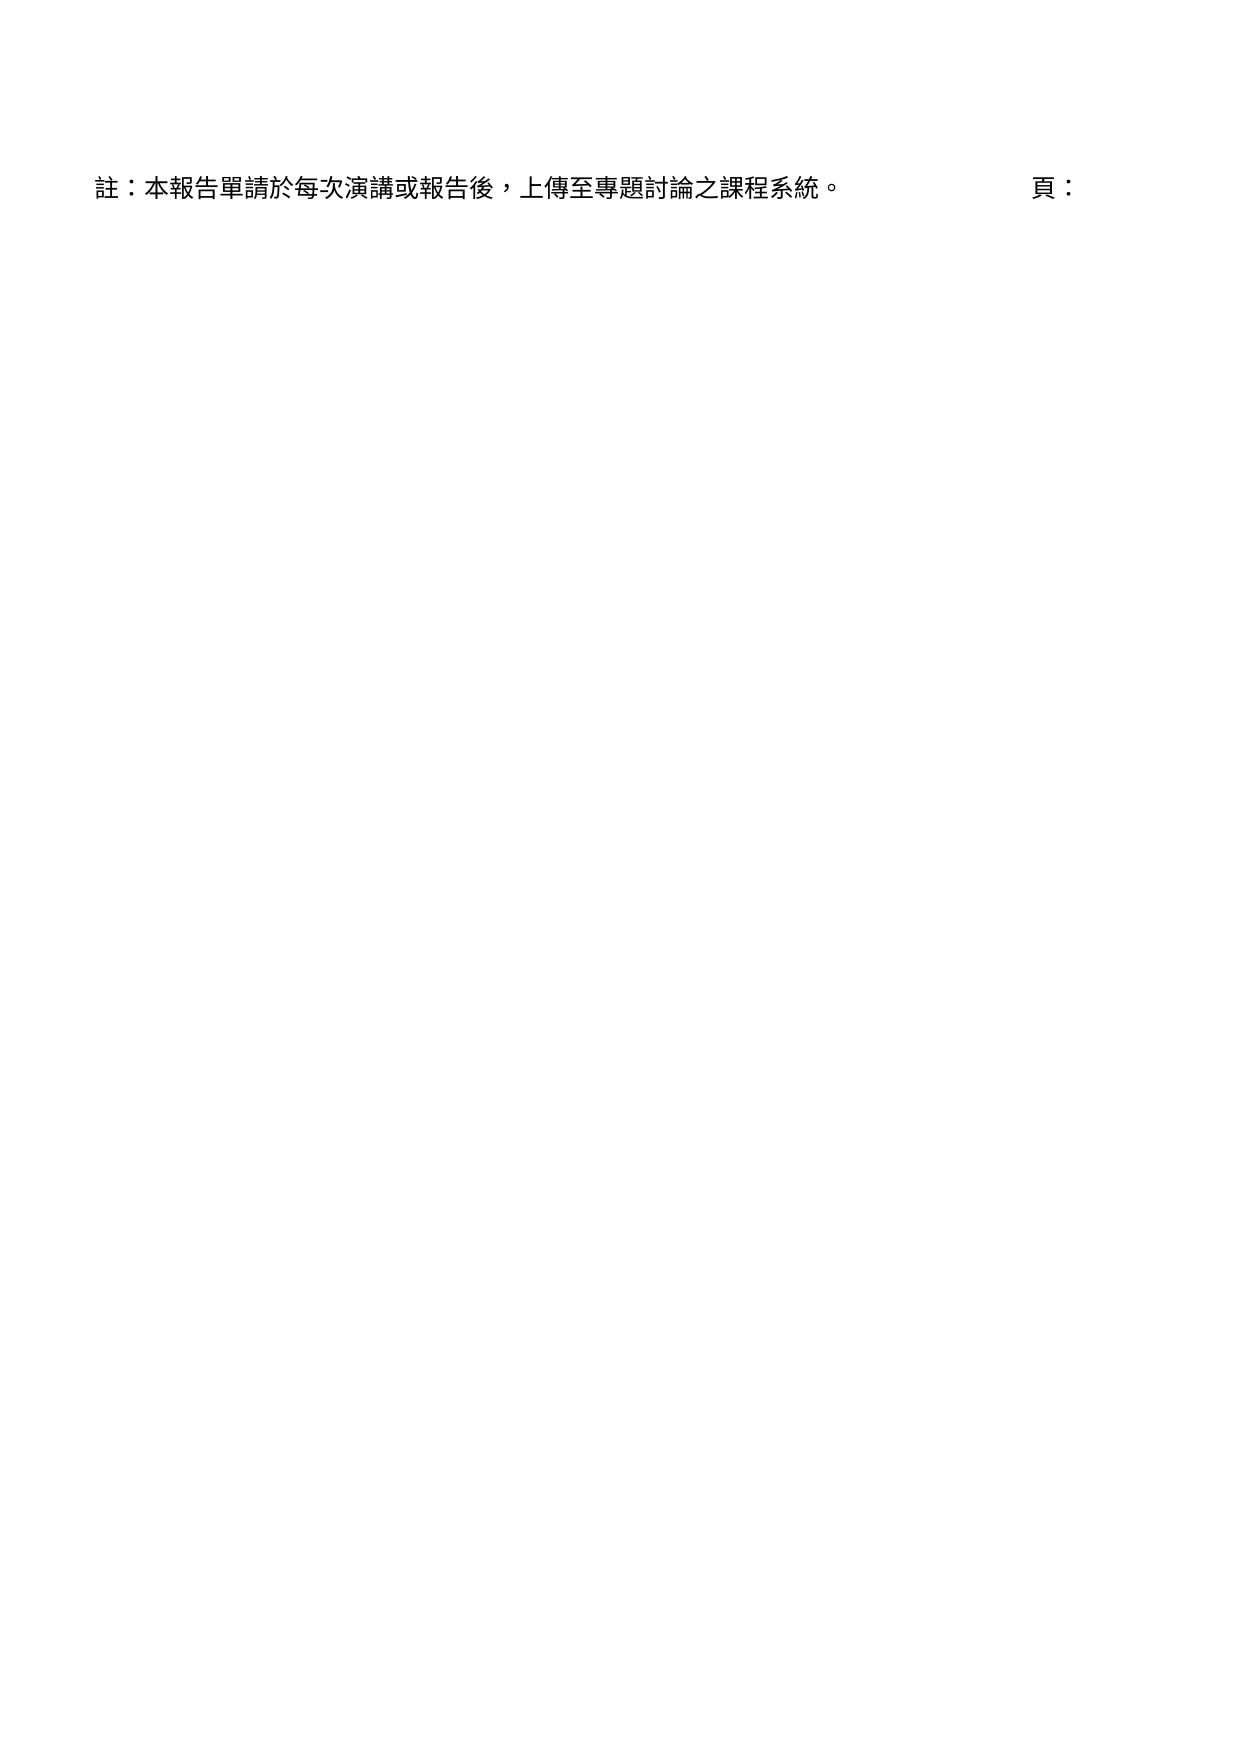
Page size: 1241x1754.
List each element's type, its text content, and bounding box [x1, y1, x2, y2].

text 註：本報告單請於每次演講或報告後，上傳至專題討論之課程系統。 頁： [94, 145, 1144, 207]
